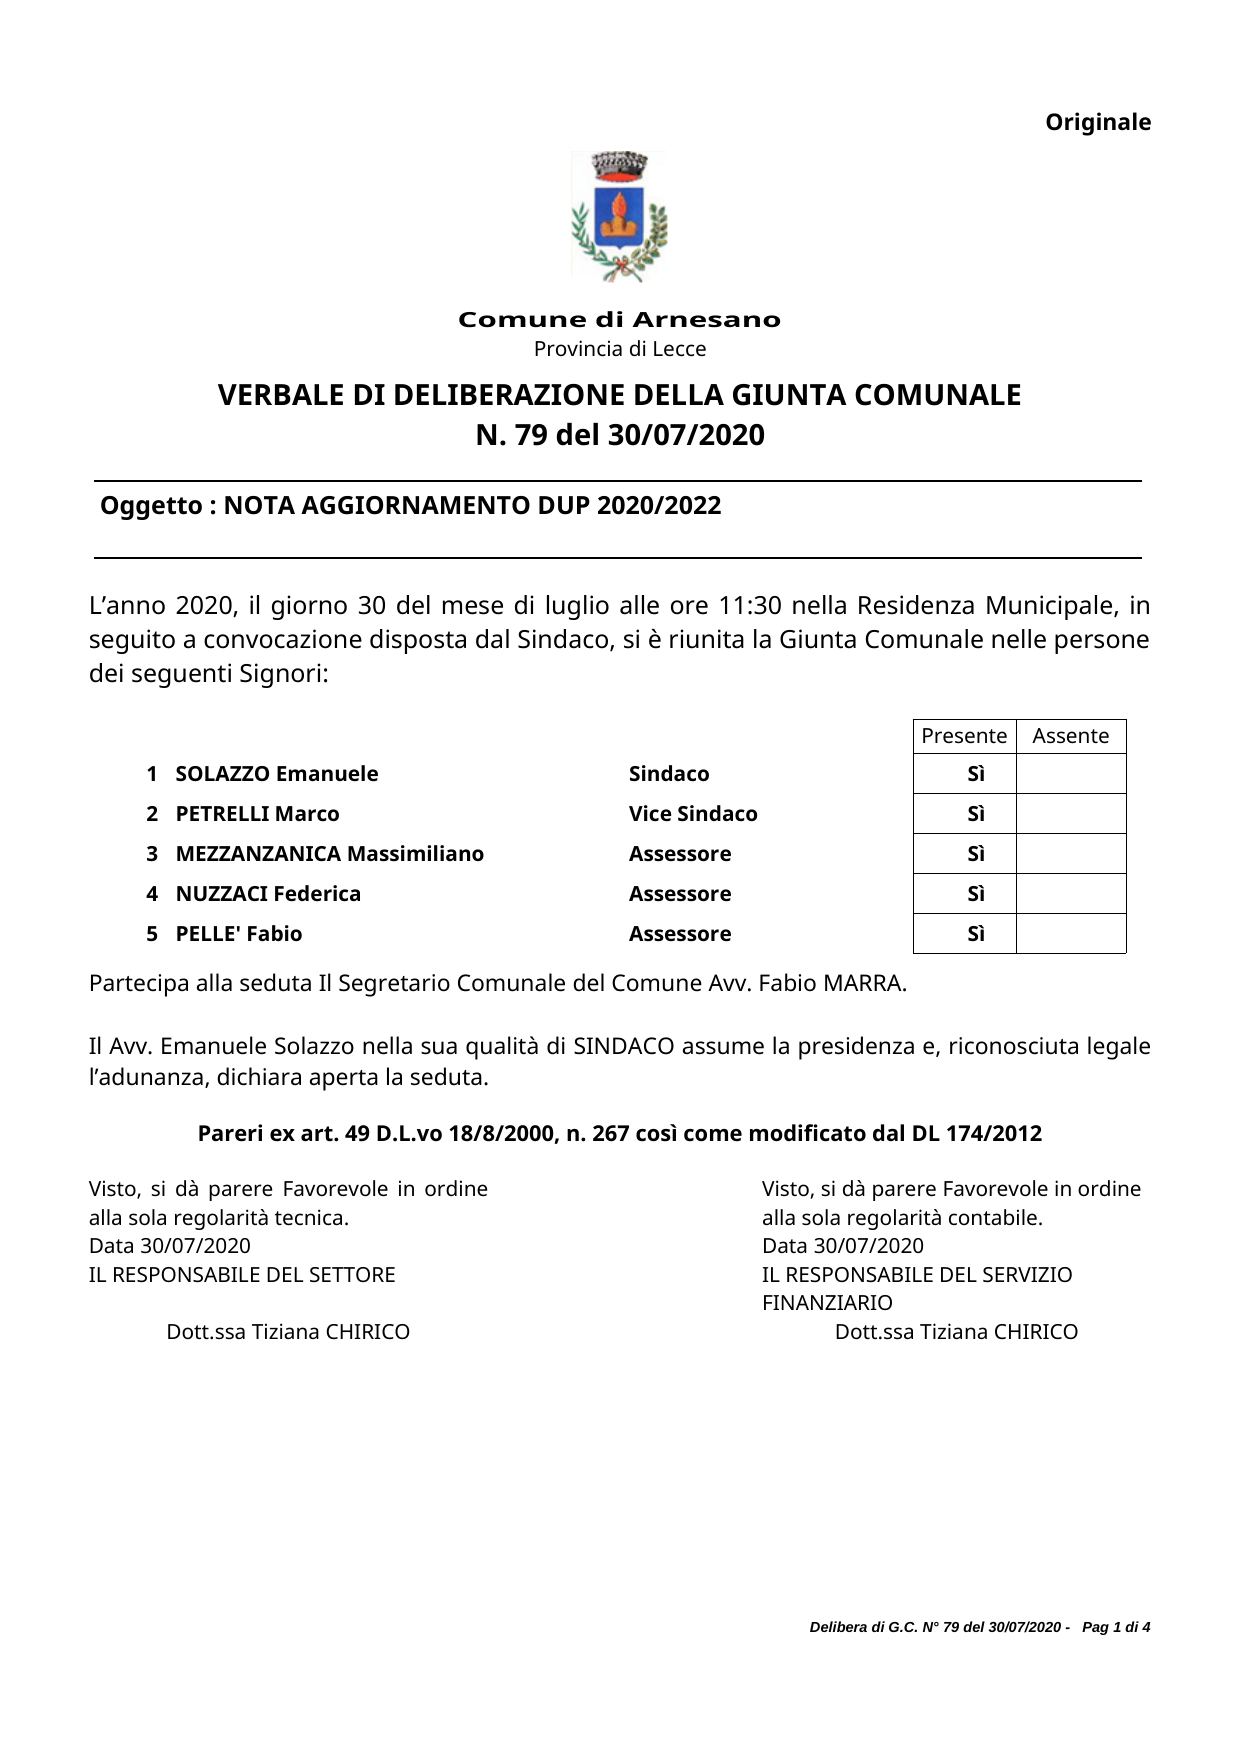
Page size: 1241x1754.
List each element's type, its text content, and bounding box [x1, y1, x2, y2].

table_cell IL RESPONSABILE DEL SERVIZIO FINANZIARIO [762, 1260, 1152, 1317]
table_header Assente [1017, 720, 1126, 753]
table_cell Dott.ssa Tiziana CHIRICO f.to [89, 1317, 488, 1345]
text L’anno 2020, il giorno 30 del mese di luglio alle ore 11:30 nella Residenza Municipale, in seguito a convocazione disposta dal Sindaco, si è riunita la Giunta Comunale nelle persone dei seguenti Signori: [88, 587, 1152, 690]
text Pareri ex art. 49 D.L.vo 18/8/2000, n. 267 così come modificato dal DL 174/2012 [88, 1118, 1152, 1148]
table_cell Assessore [617, 833, 913, 873]
table_cell [488, 1345, 762, 1374]
subtitle N. 79 del 30/07/2020 [88, 414, 1152, 454]
title Comune di Arnesano [87, 305, 1152, 333]
subtitle Originale [88, 106, 1152, 137]
table_cell [1017, 874, 1126, 913]
table_cell Data 30/07/2020 [762, 1231, 1152, 1260]
table_cell Sì [914, 914, 1016, 953]
table_cell [1017, 914, 1126, 953]
table_header [122, 719, 164, 753]
table_header Visto, si dà parere Favorevole in ordine alla sola regolarità tecnica. [89, 1175, 488, 1231]
table_cell [89, 1345, 488, 1374]
table_cell [762, 1345, 1152, 1374]
table_cell [488, 1231, 762, 1260]
table_cell NUZZACI Federica [164, 873, 617, 913]
table_cell SOLAZZO Emanuele [164, 753, 617, 793]
table_cell Assessore [617, 913, 913, 953]
table_cell Assessore [617, 873, 913, 913]
table_cell Sì [914, 874, 1016, 913]
table_cell MEZZANZANICA Massimiliano [164, 833, 617, 873]
table_header [617, 719, 913, 753]
table_cell PETRELLI Marco [164, 793, 617, 833]
text Partecipa alla seduta Il Segretario Comunale del Comune Avv. Fabio MARRA. [88, 967, 1152, 998]
table_cell Vice Sindaco [617, 793, 913, 833]
table_cell Sì [914, 794, 1016, 833]
table_cell 3 [122, 833, 164, 873]
table_header Presente [914, 720, 1016, 753]
table_cell IL RESPONSABILE DEL SETTORE [89, 1260, 488, 1317]
table_header [488, 1175, 762, 1231]
table_cell [1017, 754, 1126, 793]
table_cell Data 30/07/2020 [89, 1231, 488, 1260]
table_cell Sindaco [617, 753, 913, 793]
table_cell PELLE' Fabio [164, 913, 617, 953]
table_header [164, 719, 617, 753]
subtitle Provincia di Lecce [88, 334, 1152, 362]
table_cell Dott.ssa Tiziana CHIRICO f.to [762, 1317, 1152, 1345]
table_cell 2 [122, 793, 164, 833]
table_cell Sì [914, 754, 1016, 793]
table_header Visto, si dà parere Favorevole in ordine alla sola regolarità contabile. [762, 1175, 1152, 1231]
subtitle VERBALE DI DELIBERAZIONE DELLA GIUNTA COMUNALE [88, 374, 1152, 414]
text Il Avv. Emanuele Solazzo nella sua qualità di SINDACO assume la presidenza e, riconosciuta legale l’adunanza, dichiara aperta la seduta. [88, 1029, 1152, 1092]
table_header Oggetto : NOTA AGGIORNAMENTO DUP 2020/2022 [94, 482, 1142, 557]
table_cell [1017, 834, 1126, 873]
table_cell 5 [122, 913, 164, 953]
table_cell Sì [914, 834, 1016, 873]
table_cell 4 [122, 873, 164, 913]
table_cell [1017, 794, 1126, 833]
table_cell [488, 1317, 762, 1345]
table_cell 1 [122, 753, 164, 793]
table_cell [488, 1260, 762, 1317]
